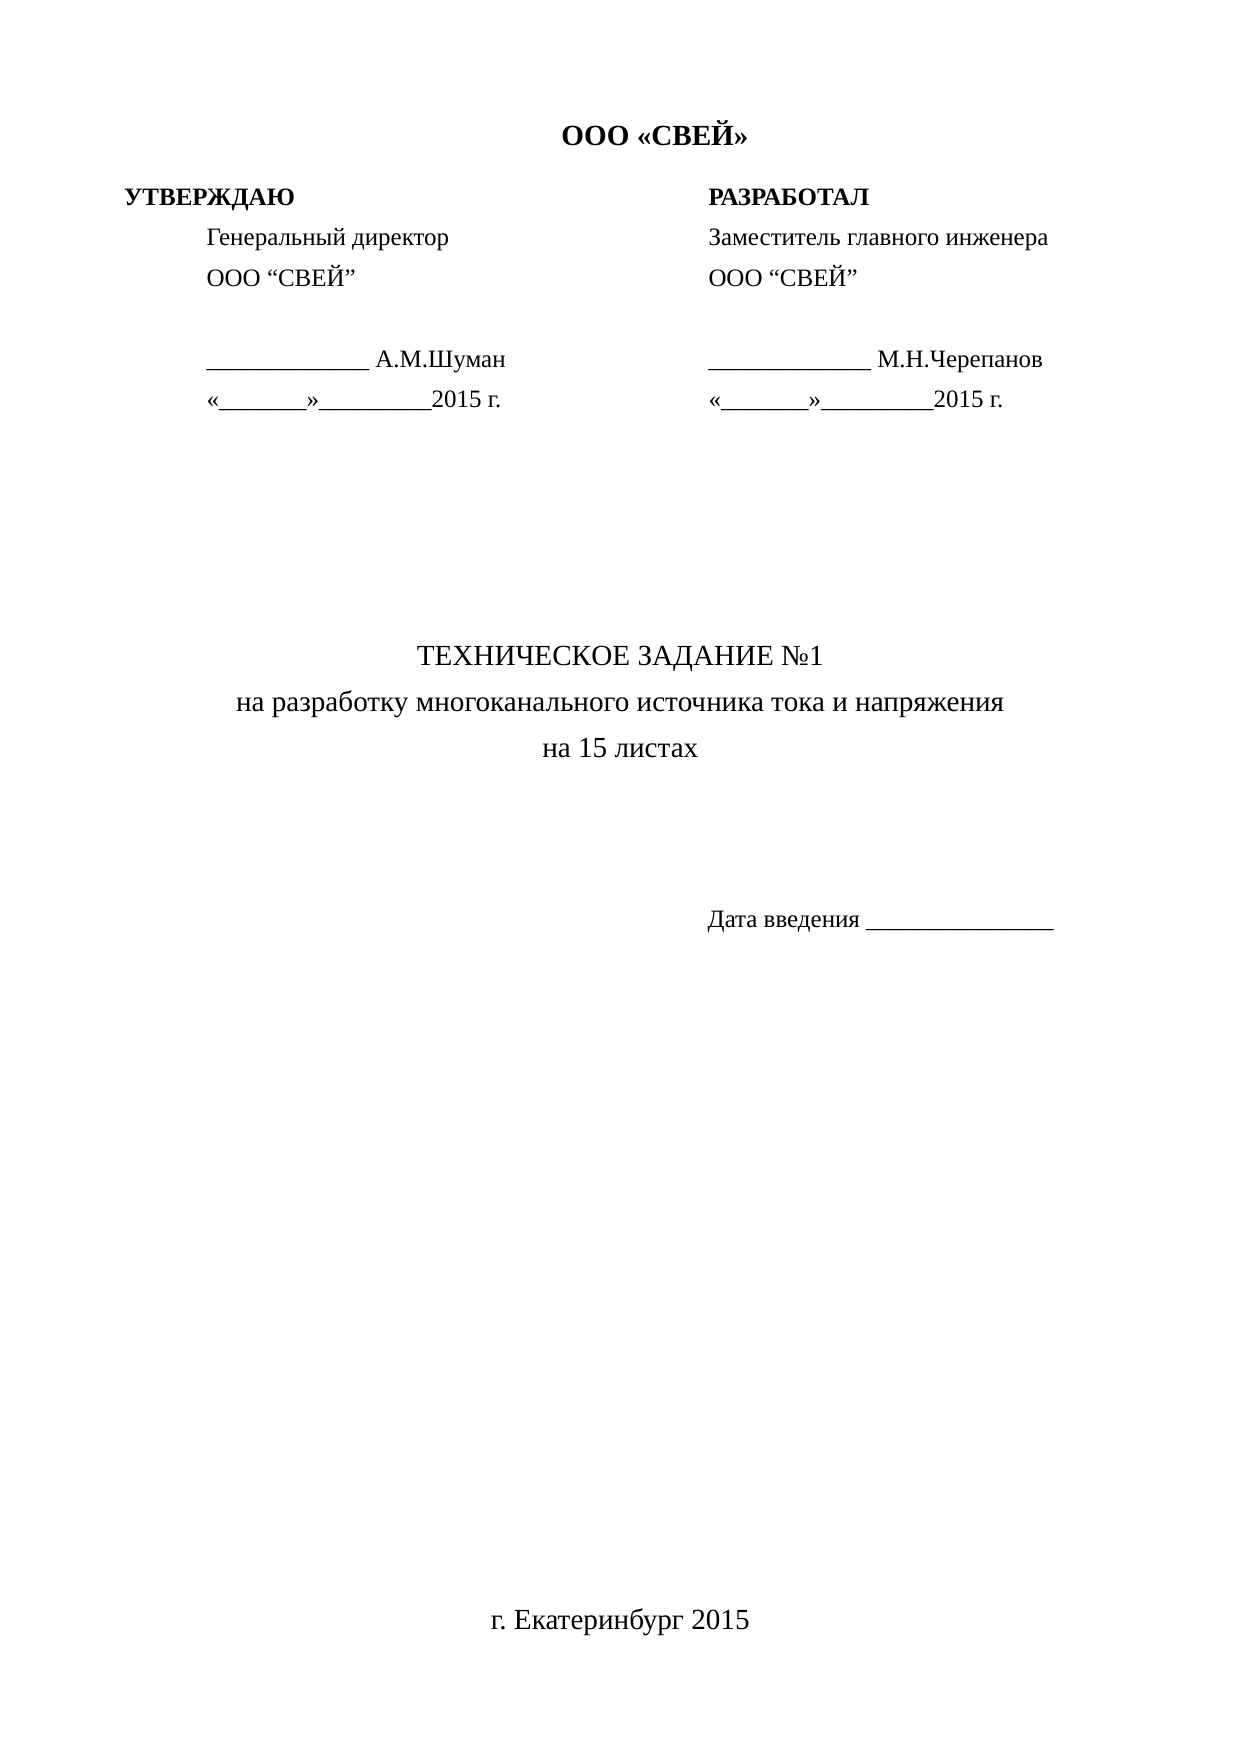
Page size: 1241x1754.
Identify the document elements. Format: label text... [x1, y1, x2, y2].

table_header РАЗРАБОТАЛ Заместитель главного инженера ООО “СВЕЙ” _____________ М.Н.Черепанов «_______»_________2015 г. [620, 164, 1122, 504]
table_header УТВЕРЖДАЮ Генеральный директор ООО “СВЕЙ” _____________ А.М.Шуман «_______»_________2015 г. [118, 164, 620, 504]
text на разработку многоканального источника тока и напряжения [118, 684, 1122, 717]
text Дата введения _______________ [118, 904, 1122, 933]
text ООО «СВЕЙ» [118, 118, 1122, 152]
text ТЕХНИЧЕСКОЕ ЗАДАНИЕ №1 [118, 638, 1122, 671]
text на 15 листах [118, 730, 1122, 763]
